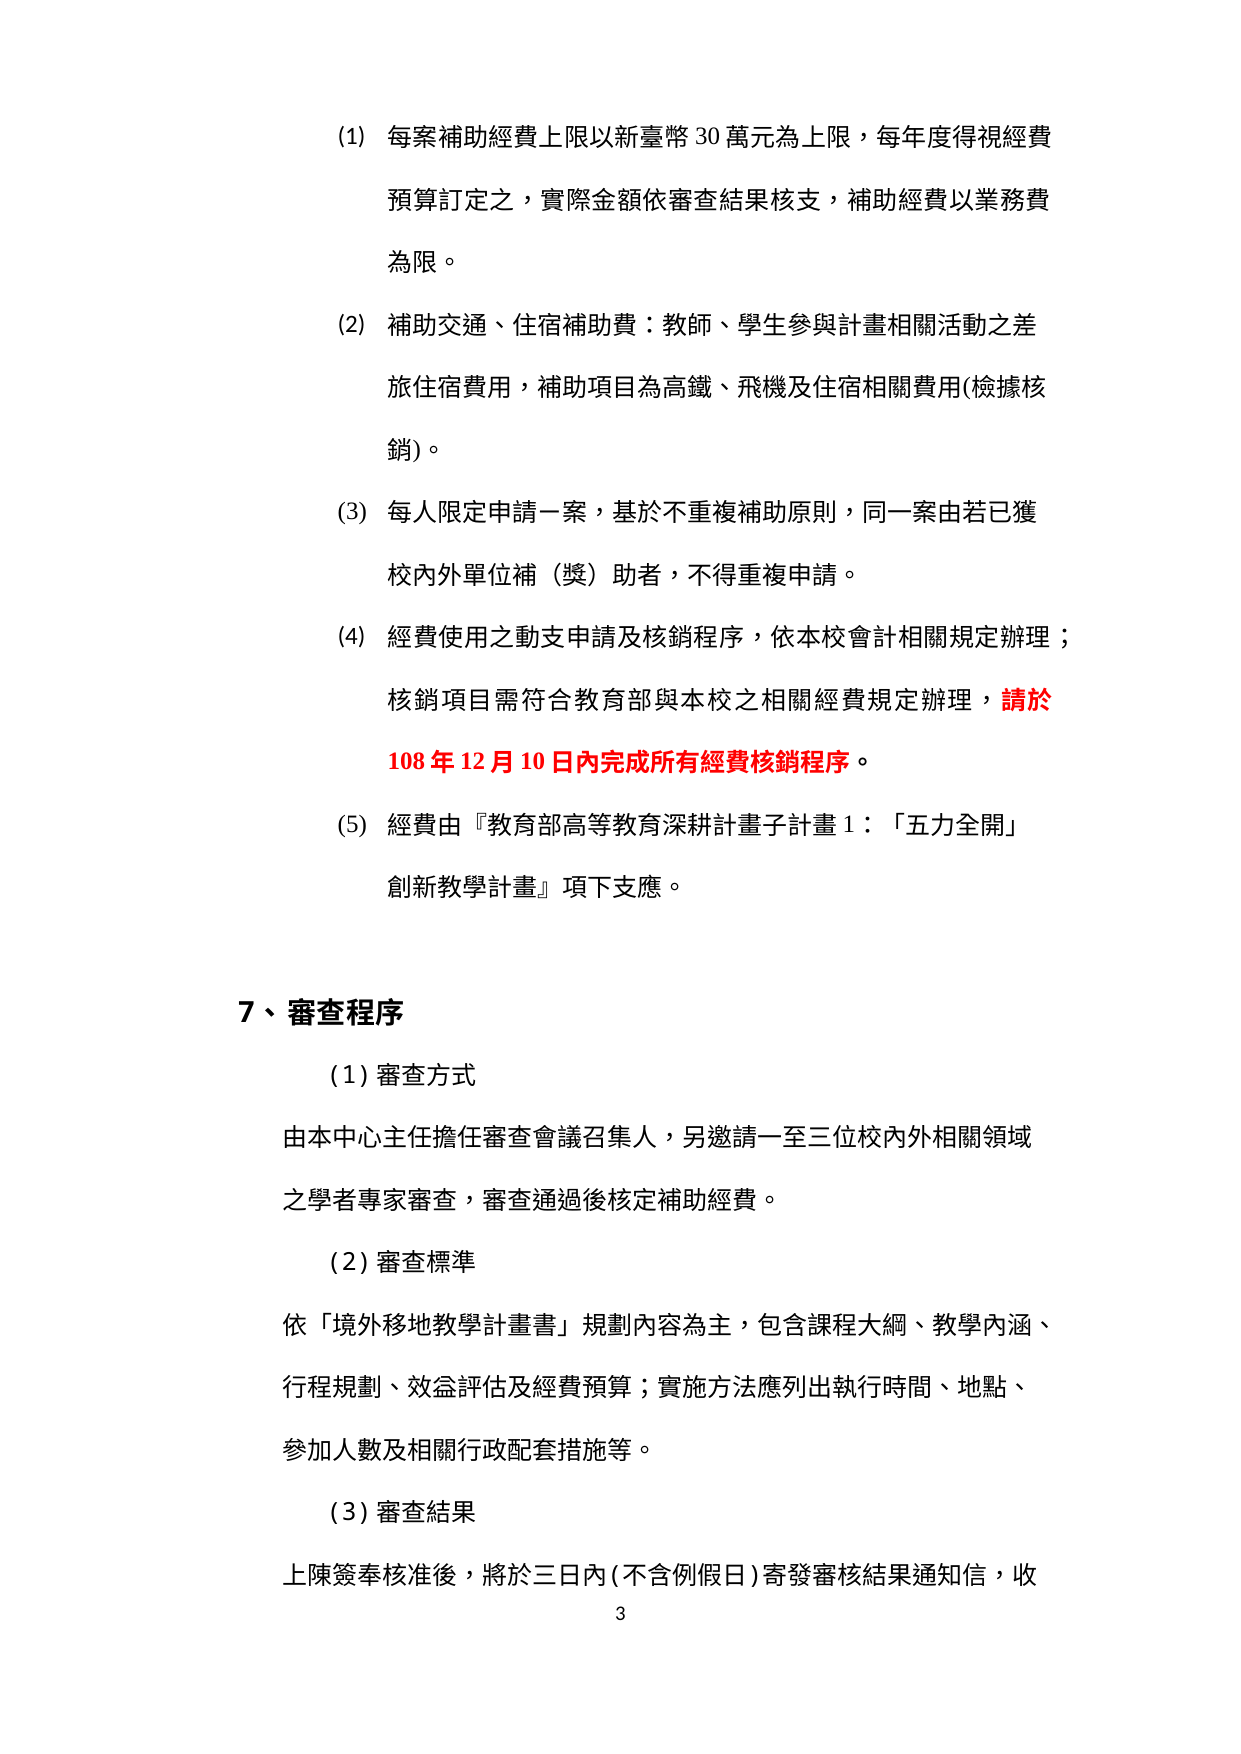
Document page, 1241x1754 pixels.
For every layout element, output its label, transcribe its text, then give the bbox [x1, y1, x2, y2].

list 審查結果 [326, 1469, 1053, 1532]
text 由本中心主任擔任審查會議召集人，另邀請一至三位校內外相關領域之學者專家審查，審查通過後核定補助經費。 [282, 1094, 1053, 1219]
list 審查方式 [326, 1032, 1053, 1094]
list 補助交通、住宿補助費：教師、學生參與計畫相關活動之差旅住宿費用，補助項目為高鐵、飛機及住宿相關費用(檢據核銷)。 [337, 282, 1053, 469]
text 依「境外移地教學計畫書」規劃內容為主，包含課程大綱、教學內涵、行程規劃、效益評估及經費預算；實施方法應列出執行時間、地點、參加人數及相關行政配套措施等。 [282, 1282, 1053, 1469]
list 每案補助經費上限以新臺幣30萬元為上限，每年度得視經費預算訂定之，實際金額依審查結果核支，補助經費以業務費為限。 [337, 94, 1053, 282]
text 上陳簽奉核准後，將於三日內(不含例假日)寄發審核結果通知信，收 [282, 1532, 1053, 1594]
list 經費由『教育部高等教育深耕計畫子計畫1：「五力全開」創新教學計畫』項下支應。 [337, 782, 1053, 907]
list 每人限定申請ㄧ案，基於不重複補助原則，同一案由若已獲校內外單位補（獎）助者，不得重複申請。 [337, 469, 1053, 594]
list 經費使用之動支申請及核銷程序，依本校會計相關規定辦理；核銷項目需符合教育部與本校之相關經費規定辦理，請於108年12月10日內完成所有經費核銷程序。 [337, 594, 1053, 782]
list 審查標準 [326, 1219, 1053, 1282]
list 審查程序 [237, 969, 1053, 1032]
